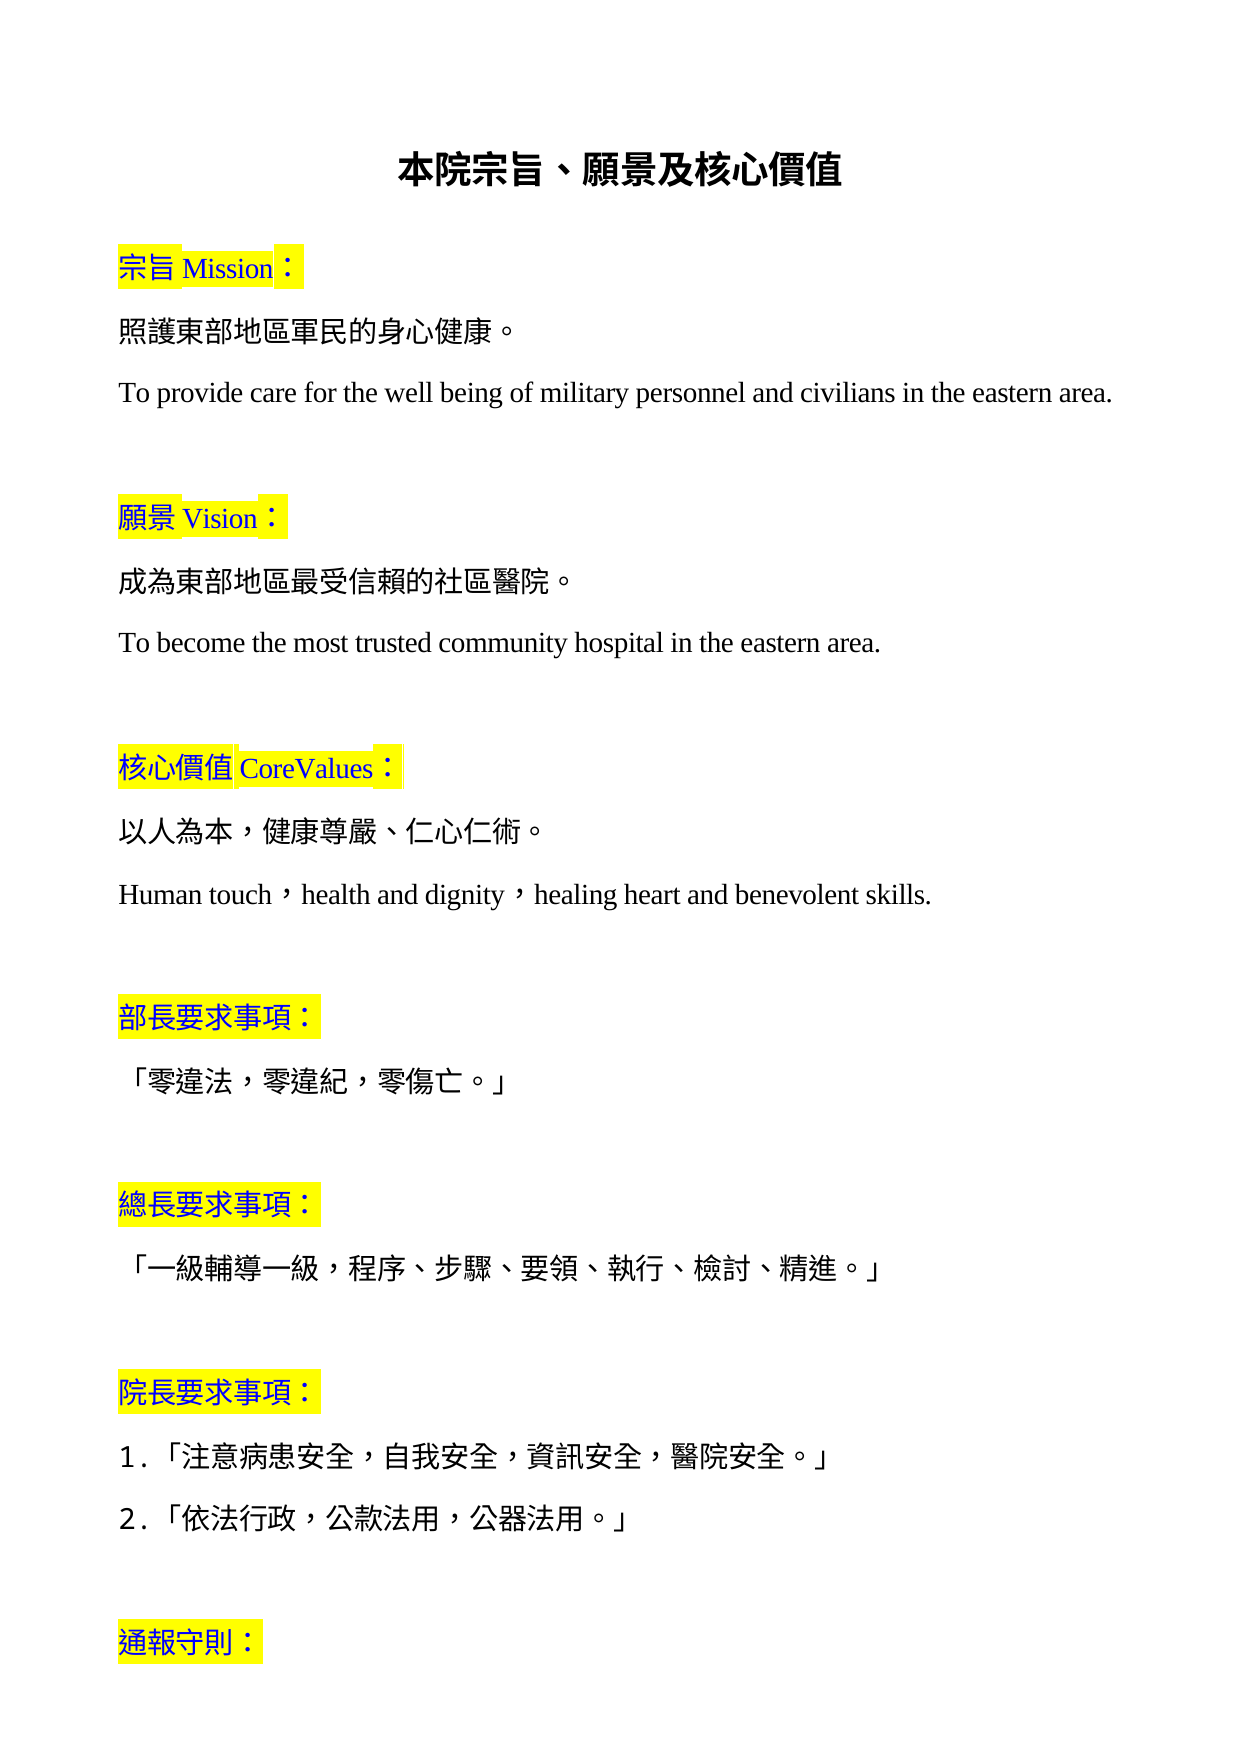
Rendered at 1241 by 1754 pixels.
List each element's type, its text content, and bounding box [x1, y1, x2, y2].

text 「一級輔導一級，程序、步驟、要領、執行、檢討、精進。」 [118, 1225, 1122, 1288]
text 「零違法，零違紀，零傷亡。」 [118, 1038, 1122, 1100]
text 院長要求事項： [118, 1350, 1122, 1413]
text 願景Vision： [118, 475, 1122, 538]
text 照護東部地區軍民的身心健康。 [118, 288, 1122, 350]
text 2.「依法行政，公款法用，公器法用。」 [118, 1475, 1122, 1538]
text 總長要求事項： [118, 1163, 1122, 1225]
text Human touch，health and dignity，healing heart and benevolent skills. [118, 850, 1122, 913]
text 核心價值CoreValues： [118, 725, 1122, 788]
text To provide care for the well being of military personnel and civilians in the eastern area. [118, 350, 1122, 413]
text 部長要求事項： [118, 975, 1122, 1038]
text 宗旨Mission： [118, 225, 1122, 288]
text 本院宗旨、願景及核心價值 [118, 125, 1122, 188]
text To become the most trusted community hospital in the eastern area. [118, 600, 1122, 663]
text 成為東部地區最受信賴的社區醫院。 [118, 538, 1122, 600]
text 1.「注意病患安全，自我安全，資訊安全，醫院安全。」 [118, 1413, 1122, 1475]
text 通報守則： [118, 1600, 1122, 1663]
text 以人為本，健康尊嚴、仁心仁術。 [118, 788, 1122, 850]
